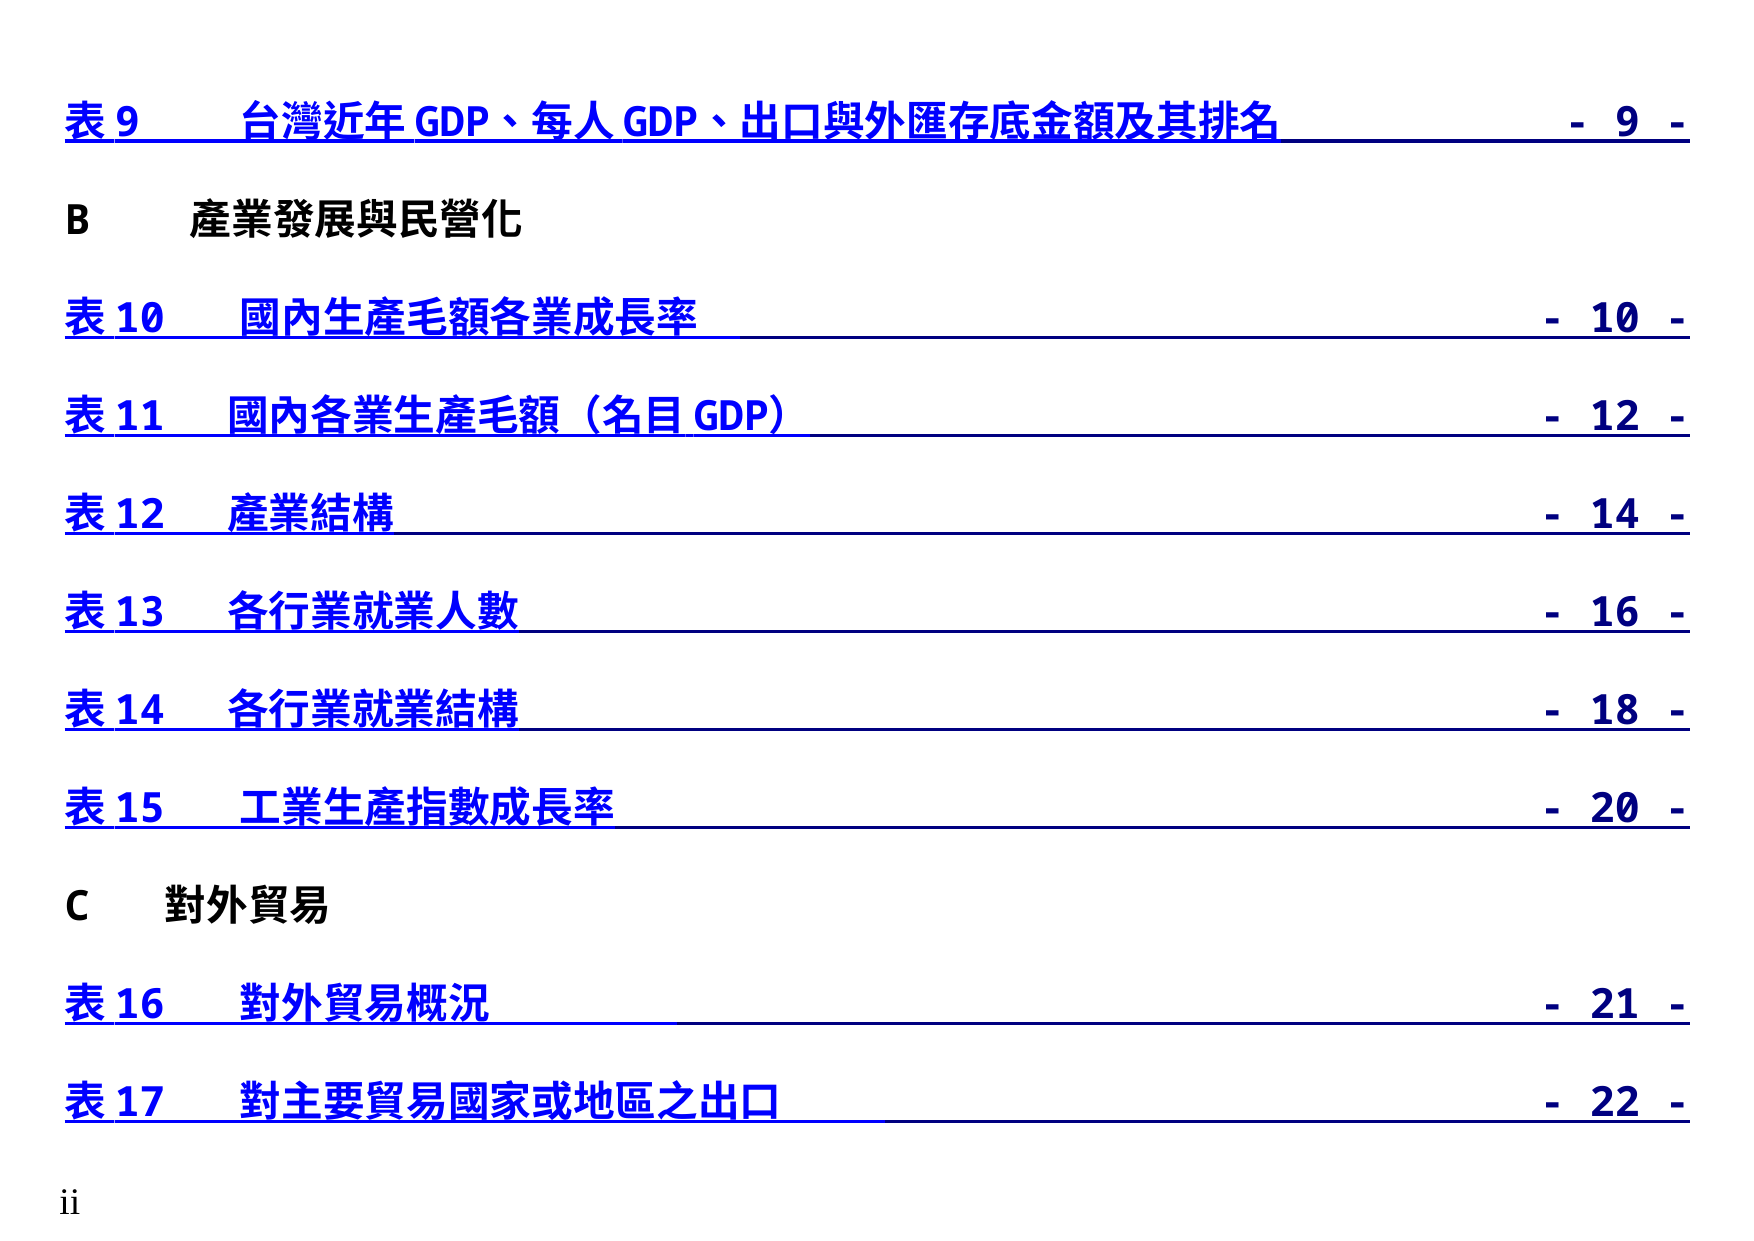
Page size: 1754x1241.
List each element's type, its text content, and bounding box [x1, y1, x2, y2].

text 表11 國內各業生產毛額（名目GDP） - 12 - [64, 382, 1689, 434]
text 表15 工業生產指數成長率 - 20 - [64, 774, 1689, 826]
text 表16 對外貿易概況 - 21 - [64, 970, 1689, 1022]
text [64, 533, 1689, 541]
text [64, 337, 1689, 344]
text 表9 台灣近年GDP、每人GDP、出口與外匯存底金額及其排名 - 9 - [64, 88, 1689, 139]
text C 對外貿易 [64, 872, 1689, 933]
text [64, 631, 1689, 638]
text B 產業發展與民營化 [64, 186, 1689, 246]
text [64, 827, 1689, 834]
text 表12 產業結構 - 14 - [64, 480, 1689, 532]
text 表14 各行業就業結構 - 18 - [64, 676, 1689, 728]
text [64, 1121, 1689, 1129]
text 表13 各行業就業人數 - 16 - [64, 578, 1689, 630]
text 表17 對主要貿易國家或地區之出口 - 22 - [64, 1068, 1689, 1120]
text [64, 729, 1689, 737]
text 表10 國內生產毛額各業成長率 - 10 - [64, 284, 1689, 336]
text [64, 435, 1689, 442]
text [64, 1023, 1689, 1031]
text [64, 140, 1689, 148]
